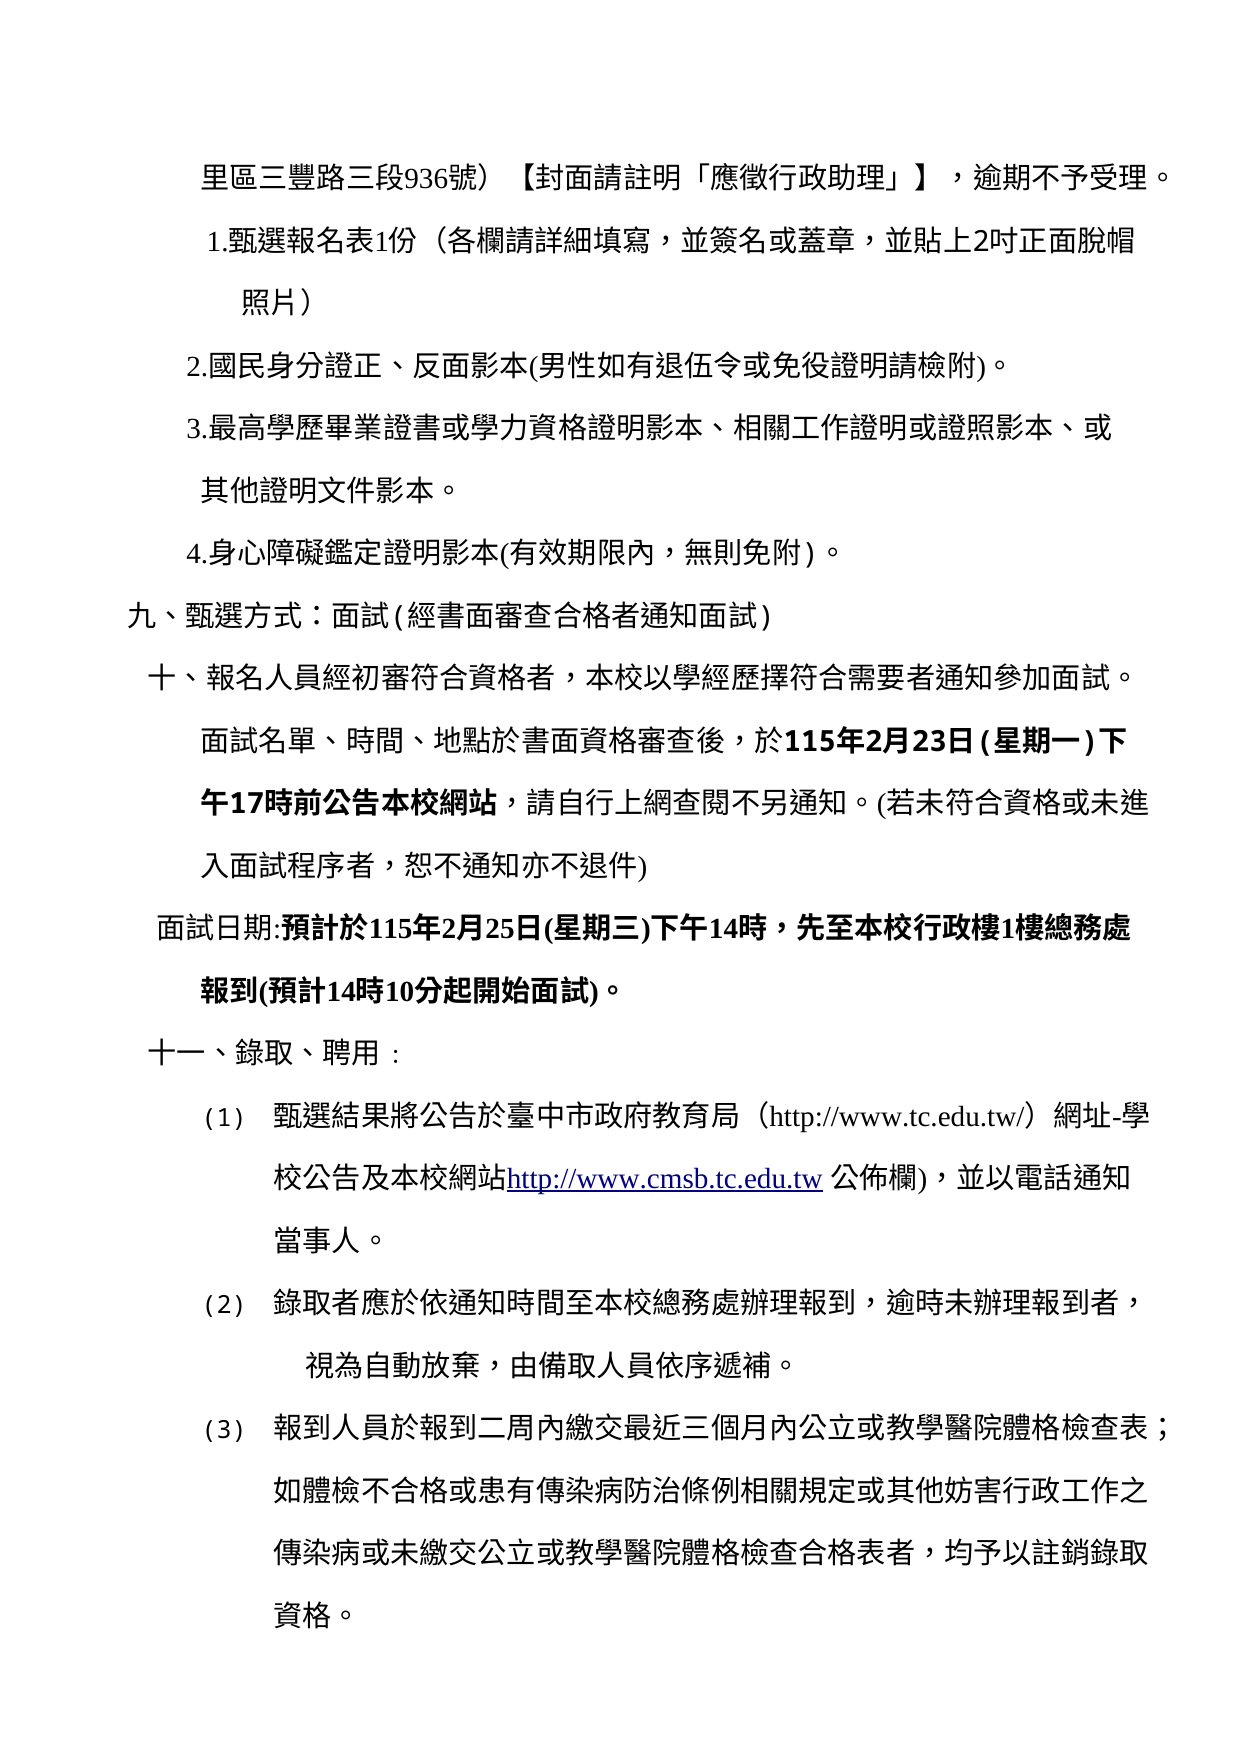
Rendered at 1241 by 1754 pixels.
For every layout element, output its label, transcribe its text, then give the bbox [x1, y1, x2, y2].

text (二)報名日期：115年2月11日(星期三)下午17時前親自送達或寄達，檢附下列證件(請依順序A4列印)，掛號郵寄至臺中市立啟明學校總務處（421臺中市后里區三豐路三段936號）【封面請註明「應徵行政助理」】，逾期不予受理。 [112, 134, 1152, 197]
text 十一、錄取、聘用﹕ [112, 1009, 1152, 1072]
text 十、報名人員經初審符合資格者，本校以學經歷擇符合需要者通知參加面試。面試名單、時間、地點於書面資格審查後，於115年2月23日(星期一)下午17時前公告本校網站，請自行上網查閱不另通知。(若未符合資格或未進入面試程序者，恕不通知亦不退件) [112, 634, 1152, 884]
list 錄取者應於依通知時間至本校總務處辦理報到，逾時未辦理報到者， [201, 1259, 1152, 1322]
list 報到人員於報到二周內繳交最近三個月內公立或教學醫院體格檢查表；如體檢不合格或患有傳染病防治條例相關規定或其他妨害行政工作之傳染病或未繳交公立或教學醫院體格檢查合格表者，均予以註銷錄取資格。 [201, 1384, 1152, 1634]
list 甄選結果將公告於臺中市政府教育局（http://www.tc.edu.tw/）網址-學 [201, 1072, 1152, 1134]
text 1.甄選報名表1份（各欄請詳細填寫，並簽名或蓋章，並貼上2吋正面脫帽 [171, 197, 1152, 259]
text 其他證明文件影本。 [171, 447, 1152, 509]
text 照片） [171, 259, 1152, 322]
text 面試日期:預計於115年2月25日(星期三)下午14時，先至本校行政樓1樓總務處報到(預計14時10分起開始面試)。 [112, 884, 1152, 1009]
text 九、甄選方式：面試(經書面審查合格者通知面試) [112, 572, 1152, 634]
text 校公告及本校網站http://www.cmsb.tc.edu.tw 公佈欄)，並以電話通知當事人。 [273, 1134, 1152, 1259]
text 視為自動放棄，由備取人員依序遞補。 [112, 1322, 1152, 1384]
text 2.國民身分證正、反面影本(男性如有退伍令或免役證明請檢附)。 [171, 322, 1152, 384]
text 4.身心障礙鑑定證明影本(有效期限內，無則免附)。 [171, 509, 1152, 572]
text 3.最高學歷畢業證書或學力資格證明影本、相關工作證明或證照影本、或 [171, 384, 1152, 447]
